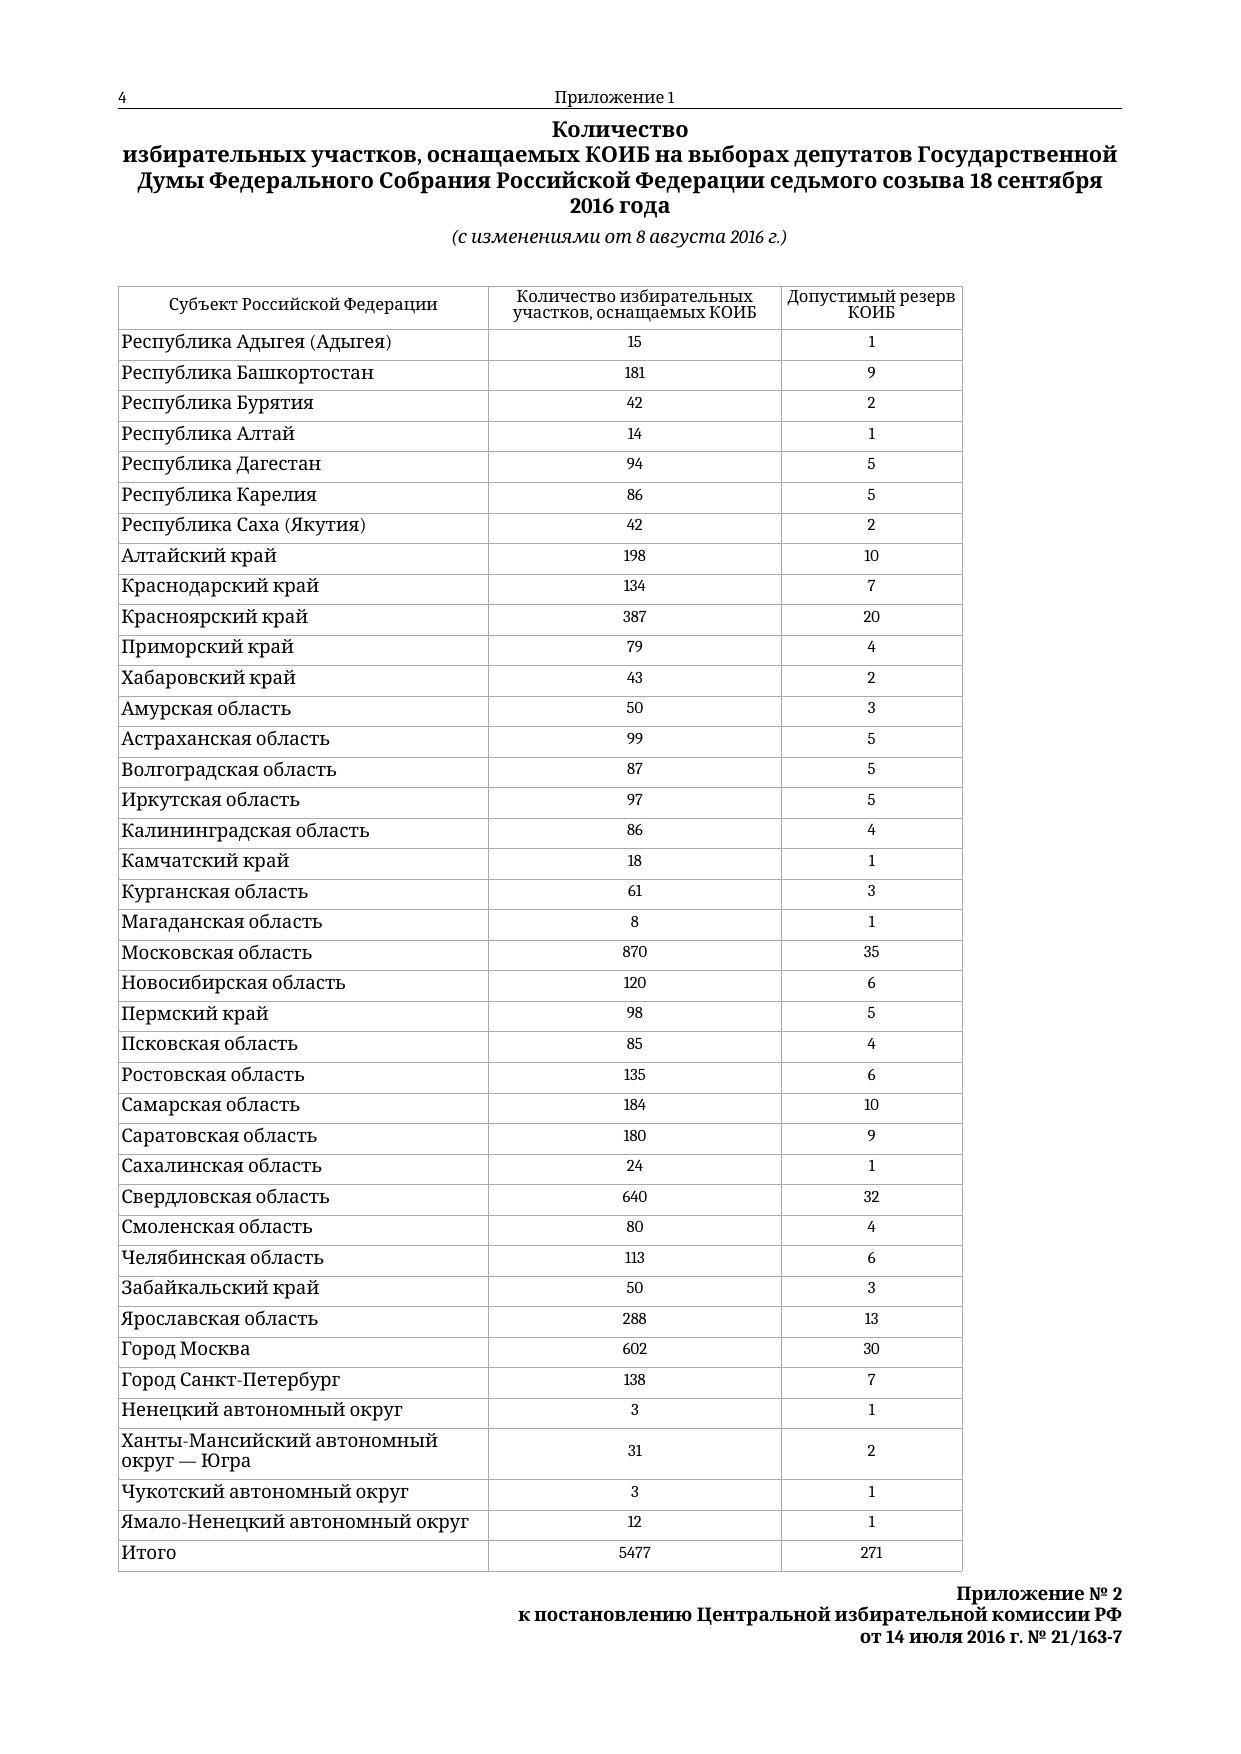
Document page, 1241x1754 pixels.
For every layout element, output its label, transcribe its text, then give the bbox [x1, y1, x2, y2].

table_cell 99 [489, 727, 781, 757]
table_cell 3 [782, 1277, 962, 1306]
table_cell 50 [489, 697, 781, 726]
table_cell Магаданская область [119, 910, 488, 940]
table_cell 80 [489, 1216, 781, 1245]
table_cell Ямало-Ненецкий автономный округ [119, 1511, 488, 1540]
table_cell Алтайский край [119, 544, 488, 573]
table_cell Курганская область [119, 880, 488, 909]
table_cell Иркутская область [119, 788, 488, 818]
table_cell Камчатский край [119, 849, 488, 879]
table_cell 61 [489, 880, 781, 909]
table_cell Чукотский автономный округ [119, 1480, 488, 1510]
table_cell 6 [782, 1063, 962, 1092]
table_cell 1 [782, 330, 962, 360]
table_cell 5 [782, 1002, 962, 1031]
table_cell Астраханская область [119, 727, 488, 757]
table_cell 180 [489, 1124, 781, 1153]
table_cell 9 [782, 1124, 962, 1153]
table_header Субъект Российской Федерации [119, 287, 488, 329]
table_cell 138 [489, 1368, 781, 1398]
table_cell 14 [489, 422, 781, 451]
table_cell 97 [489, 788, 781, 818]
table_cell 43 [489, 666, 781, 696]
table_cell 13 [782, 1307, 962, 1337]
table_cell 2 [782, 514, 962, 543]
table_cell 3 [489, 1399, 781, 1428]
table_cell Ростовская область [119, 1063, 488, 1092]
table_cell 24 [489, 1155, 781, 1184]
table_cell 7 [782, 1368, 962, 1398]
table_cell Республика Саха (Якутия) [119, 514, 488, 543]
table_cell 1 [782, 849, 962, 879]
table_cell 79 [489, 636, 781, 665]
table_cell 5477 [489, 1541, 781, 1571]
table_cell 184 [489, 1094, 781, 1123]
table_cell 5 [782, 483, 962, 512]
table_cell Самарская область [119, 1094, 488, 1123]
table_cell 5 [782, 452, 962, 482]
table_cell 50 [489, 1277, 781, 1306]
table_cell Амурская область [119, 697, 488, 726]
table_cell Саратовская область [119, 1124, 488, 1153]
table_cell 271 [782, 1541, 962, 1571]
table_cell 42 [489, 514, 781, 543]
table_cell 94 [489, 452, 781, 482]
table_cell 135 [489, 1063, 781, 1092]
table_cell Республика Алтай [119, 422, 488, 451]
table_cell Ненецкий автономный округ [119, 1399, 488, 1428]
table_cell Хабаровский край [119, 666, 488, 696]
table_cell Республика Бурятия [119, 391, 488, 421]
table_cell 198 [489, 544, 781, 573]
table_cell 2 [782, 1429, 962, 1479]
table_cell 6 [782, 1246, 962, 1276]
table_cell 2 [782, 391, 962, 421]
table_cell Смоленская область [119, 1216, 488, 1245]
table_header Количество избирательных участков, оснащаемых КОИБ [489, 287, 781, 329]
table_cell 85 [489, 1032, 781, 1062]
table_cell 10 [782, 1094, 962, 1123]
table_cell 1 [782, 910, 962, 940]
table_cell 9 [782, 361, 962, 390]
table_cell 18 [489, 849, 781, 879]
table_cell 7 [782, 575, 962, 604]
table_cell Итого [119, 1541, 488, 1571]
table_cell 5 [782, 727, 962, 757]
table_cell 15 [489, 330, 781, 360]
table_cell 3 [782, 697, 962, 726]
table_cell Город Москва [119, 1338, 488, 1367]
text Приложение № 2 к постановлению Центральной избирательной комиссии РФ от 14 июля 2016 г. № 21/163-7 [118, 1583, 1122, 1648]
table_cell Челябинская область [119, 1246, 488, 1276]
table_cell Ярославская область [119, 1307, 488, 1337]
table_cell 32 [782, 1185, 962, 1214]
table_cell 6 [782, 971, 962, 1001]
subtitle Количество избирательных участков, оснащаемых КОИБ на выборах депутатов Государственной Думы Федерального Собрания Российской Федерации седьмого созыва 18 сентября 2016 года [118, 118, 1122, 219]
table_cell 1 [782, 422, 962, 451]
table_cell 4 [782, 1216, 962, 1245]
table_cell 20 [782, 605, 962, 634]
table_cell 3 [782, 880, 962, 909]
table_cell Приморский край [119, 636, 488, 665]
table_cell 87 [489, 758, 781, 787]
table_cell Краснодарский край [119, 575, 488, 604]
table_cell 12 [489, 1511, 781, 1540]
table_cell Пермский край [119, 1002, 488, 1031]
table_cell 288 [489, 1307, 781, 1337]
table_cell Сахалинская область [119, 1155, 488, 1184]
table_cell 120 [489, 971, 781, 1001]
table_cell 30 [782, 1338, 962, 1367]
table_cell 1 [782, 1399, 962, 1428]
table_cell 1 [782, 1511, 962, 1540]
table_cell 31 [489, 1429, 781, 1479]
text (с изменениями от 8 августа 2016 г.) [130, 229, 1110, 248]
table_cell 4 [782, 636, 962, 665]
table_cell Красноярский край [119, 605, 488, 634]
table_cell 42 [489, 391, 781, 421]
table_cell Псковская область [119, 1032, 488, 1062]
table_cell Забайкальский край [119, 1277, 488, 1306]
table_cell Республика Адыгея (Адыгея) [119, 330, 488, 360]
table_cell 870 [489, 941, 781, 970]
table_cell 86 [489, 819, 781, 848]
table_cell Калининградская область [119, 819, 488, 848]
table_cell 602 [489, 1338, 781, 1367]
table_cell 2 [782, 666, 962, 696]
table_cell Республика Дагестан [119, 452, 488, 482]
table_cell Республика Карелия [119, 483, 488, 512]
table_cell 1 [782, 1155, 962, 1184]
table_cell Волгоградская область [119, 758, 488, 787]
table_cell 5 [782, 788, 962, 818]
table_cell 1 [782, 1480, 962, 1510]
table_cell 181 [489, 361, 781, 390]
table_cell 98 [489, 1002, 781, 1031]
table_cell 113 [489, 1246, 781, 1276]
table_cell Свердловская область [119, 1185, 488, 1214]
table_header Допустимый резерв КОИБ [782, 287, 962, 329]
table_cell 4 [782, 819, 962, 848]
table_cell Ханты-Мансийский автономный округ — Югра [119, 1429, 488, 1479]
table_cell Московская область [119, 941, 488, 970]
table_cell 5 [782, 758, 962, 787]
table_cell 387 [489, 605, 781, 634]
table_cell 35 [782, 941, 962, 970]
table_cell 640 [489, 1185, 781, 1214]
table_cell 4 [782, 1032, 962, 1062]
table_cell 134 [489, 575, 781, 604]
table_cell 10 [782, 544, 962, 573]
table_cell 8 [489, 910, 781, 940]
table_cell Город Санкт-Петербург [119, 1368, 488, 1398]
table_cell 86 [489, 483, 781, 512]
table_cell Республика Башкортостан [119, 361, 488, 390]
table_cell Новосибирская область [119, 971, 488, 1001]
table_cell 3 [489, 1480, 781, 1510]
